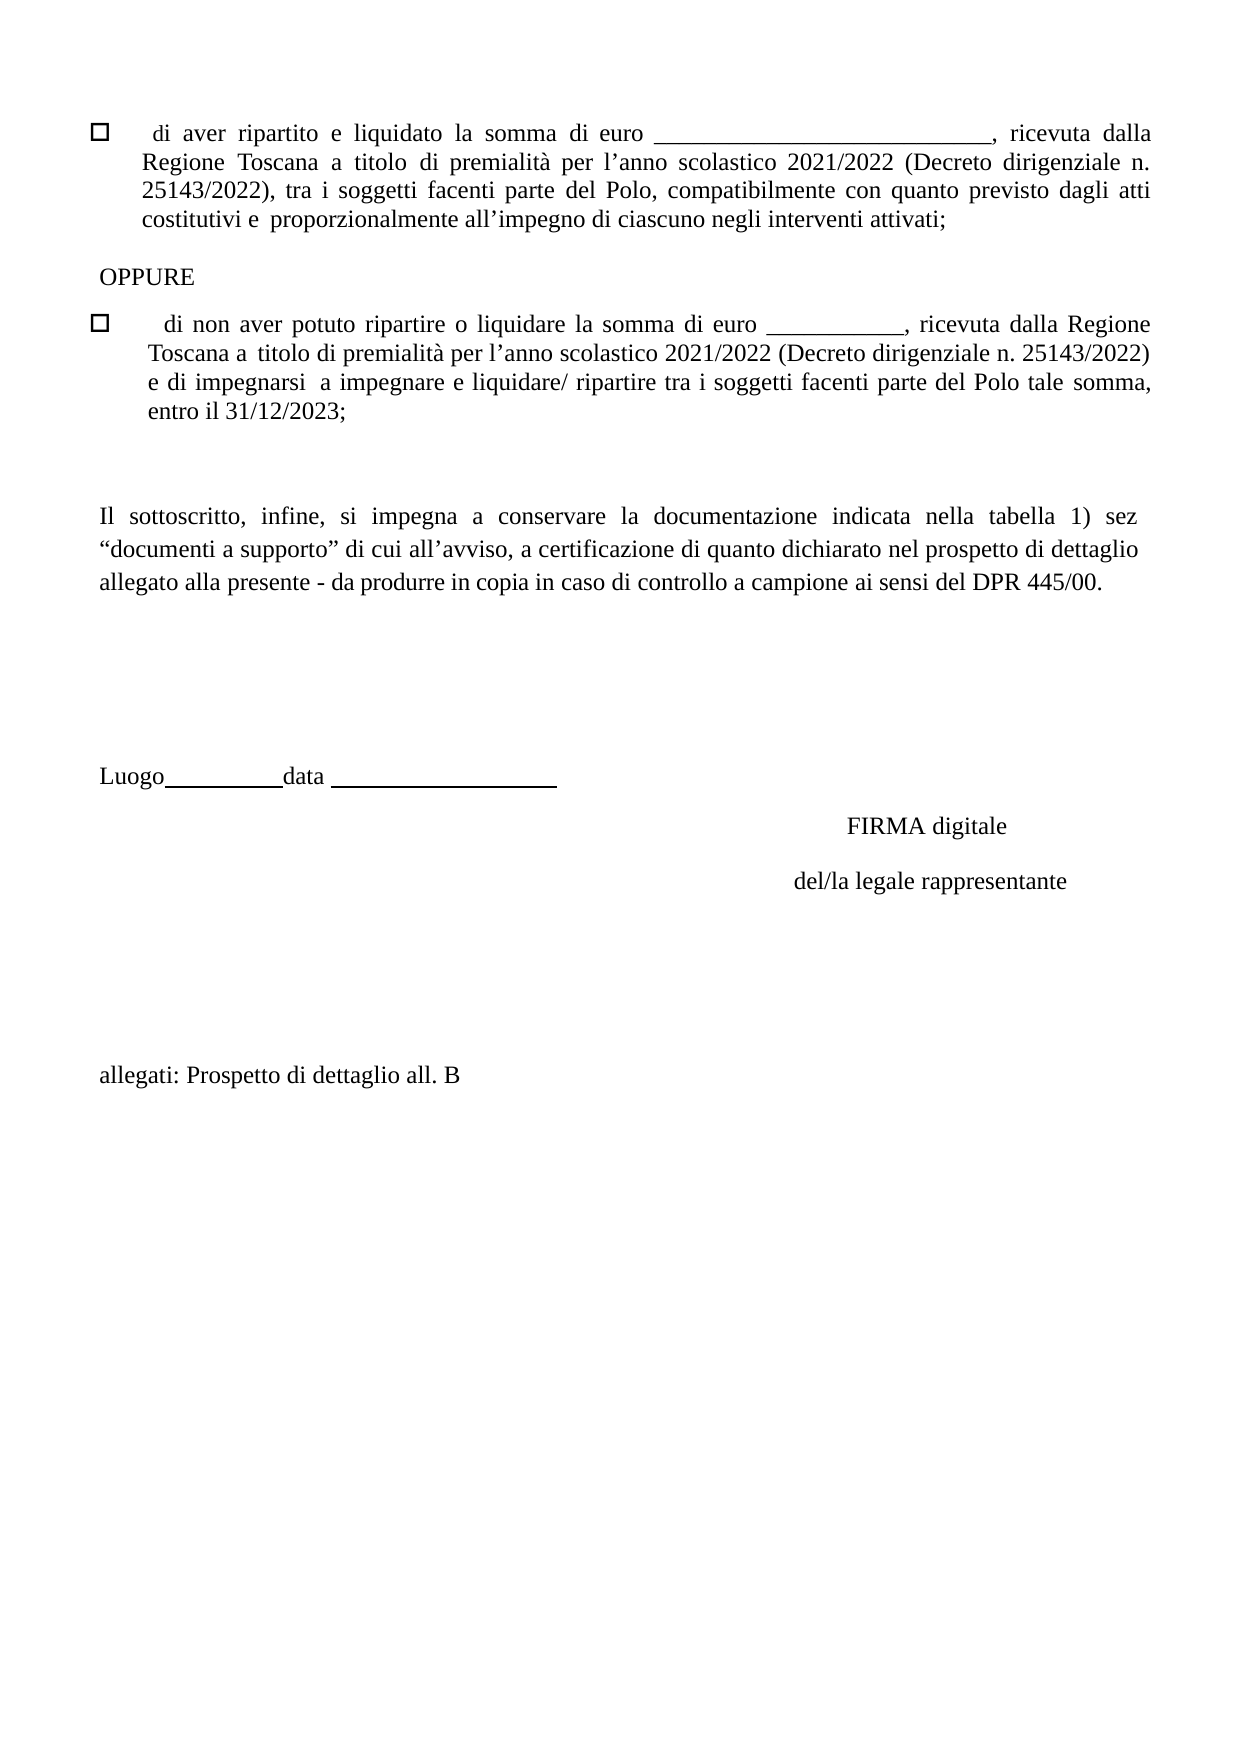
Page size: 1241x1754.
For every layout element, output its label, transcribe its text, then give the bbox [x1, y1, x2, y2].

text OPPURE [99, 262, 1152, 291]
list di aver ripartito e liquidato la somma di euro ___________________________, ricevuta dalla Regione Toscana a titolo di premialità per l’anno scolastico 2021/2022 (Decreto dirigenziale n. 25143/2022), tra i soggetti facenti parte del Polo, compatibilmente con quanto previsto dagli atti costitutivi e proporzionalmente all’impegno di ciascuno negli interventi attivati; [88, 118, 1152, 233]
text allegati: Prospetto di dettaglio all. B [99, 1060, 1152, 1089]
text Luogo data [99, 761, 1152, 790]
text FIRMA digitale [709, 811, 1152, 840]
text Il sottoscritto, infine, si impegna a conservare la documentazione indicata nella tabella 1) sez “documenti a supporto” di cui all’avviso, a certificazione di quanto dichiarato nel prospetto di dettaglio allegato alla presente - da produrre in copia in caso di controllo a campione ai sensi del DPR 445/00. [99, 501, 1139, 596]
list di non aver potuto ripartire o liquidare la somma di euro ___________, ricevuta dalla Regione Toscana a titolo di premialità per l’anno scolastico 2021/2022 (Decreto dirigenziale n. 25143/2022) e di impegnarsi a impegnare e liquidare/ ripartire tra i soggetti facenti parte del Polo tale somma, entro il 31/12/2023; [88, 309, 1152, 424]
text del/la legale rappresentante [709, 866, 1152, 894]
